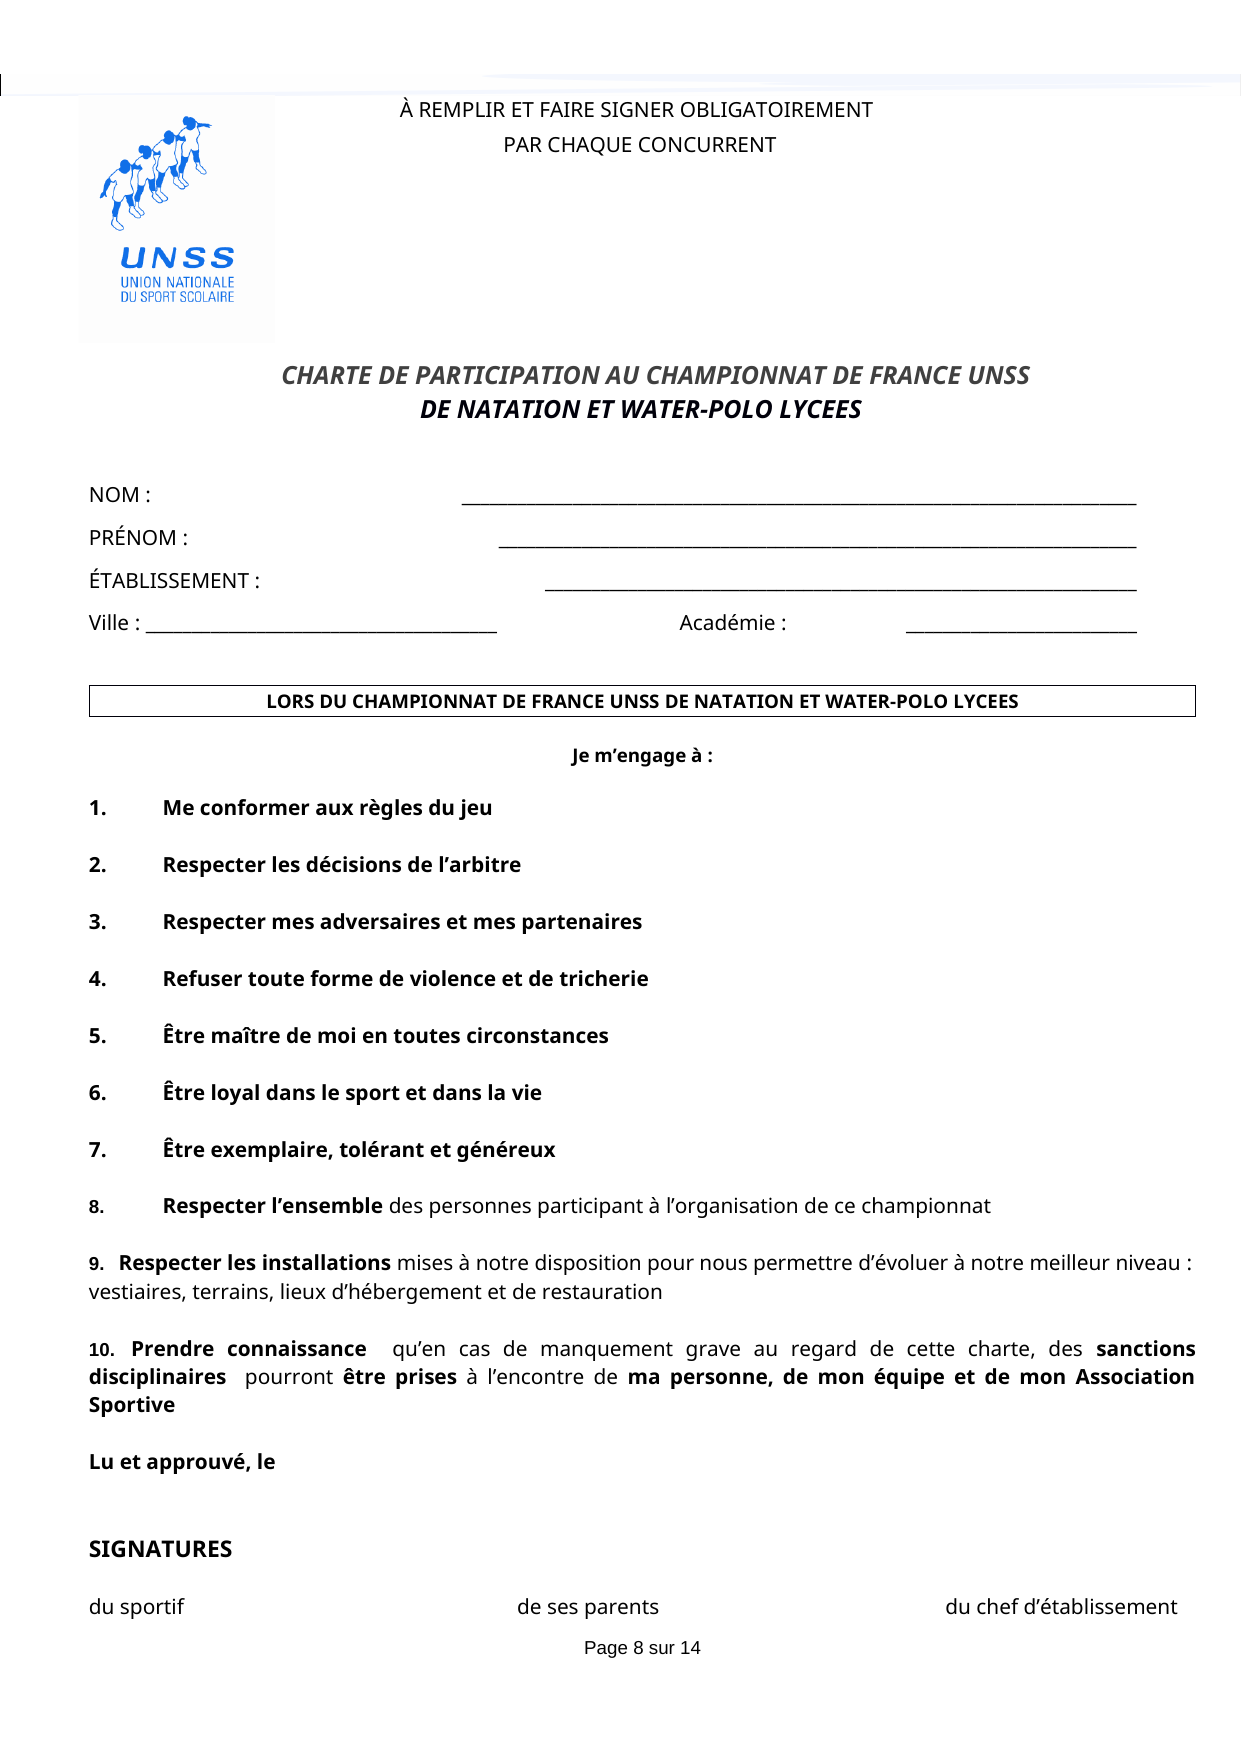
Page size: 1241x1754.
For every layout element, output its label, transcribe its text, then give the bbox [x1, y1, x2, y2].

list Respecter les installations mises à notre disposition pour nous permettre d’évoluer à notre meilleur niveau : vestiaires, terrains, lieux d’hébergement et de restauration [89, 1248, 1196, 1305]
list Prendre connaissance qu’en cas de manquement grave au regard de cette charte, des sanctions disciplinaires pourront être prises à l’encontre de ma personne, de mon équipe et de mon Association Sportive [89, 1334, 1196, 1419]
list Refuser toute forme de violence et de tricherie [89, 964, 1196, 992]
text LORS DU CHAMPIONNAT DE FRANCE UNSS DE NATATION ET WATER-POLO LYCEES [90, 686, 1195, 716]
list Respecter l’ensemble des personnes participant à l’organisation de ce championnat [89, 1192, 1196, 1220]
text À REMPLIR ET FAIRE SIGNER OBLIGATOIREMENT [275, 96, 1184, 124]
list Être loyal dans le sport et dans la vie [89, 1078, 1196, 1106]
text PRÉNOM : _____________________________________________________________________ [89, 523, 1196, 552]
text NOM : _________________________________________________________________________ [89, 481, 1196, 509]
text Je m’engage à : [89, 742, 1196, 768]
text SIGNATURES [89, 1533, 1196, 1564]
picture [0, 74, 1241, 343]
list Me conformer aux règles du jeu [89, 793, 1196, 822]
list Respecter mes adversaires et mes partenaires [89, 907, 1196, 936]
text ÉTABLISSEMENT : ________________________________________________________________ [89, 566, 1196, 594]
text PAR CHAQUE CONCURRENT [275, 130, 1196, 158]
subtitle CHARTE DE PARTICIPATION AU CHAMPIONNAT DE FRANCE UNSS [89, 358, 1226, 392]
list Respecter les décisions de l’arbitre [89, 850, 1196, 879]
text du sportif de ses parents du chef d’établissement [89, 1592, 1240, 1621]
text Lu et approuvé, le [89, 1447, 1196, 1476]
text Ville : ______________________________________ Académie : _________________________ [89, 608, 1196, 637]
list Être maître de moi en toutes circonstances [89, 1021, 1196, 1049]
subtitle DE NATATION ET WATER-POLO LYCEES [89, 392, 1196, 426]
list Être exemplaire, tolérant et généreux [89, 1135, 1196, 1163]
